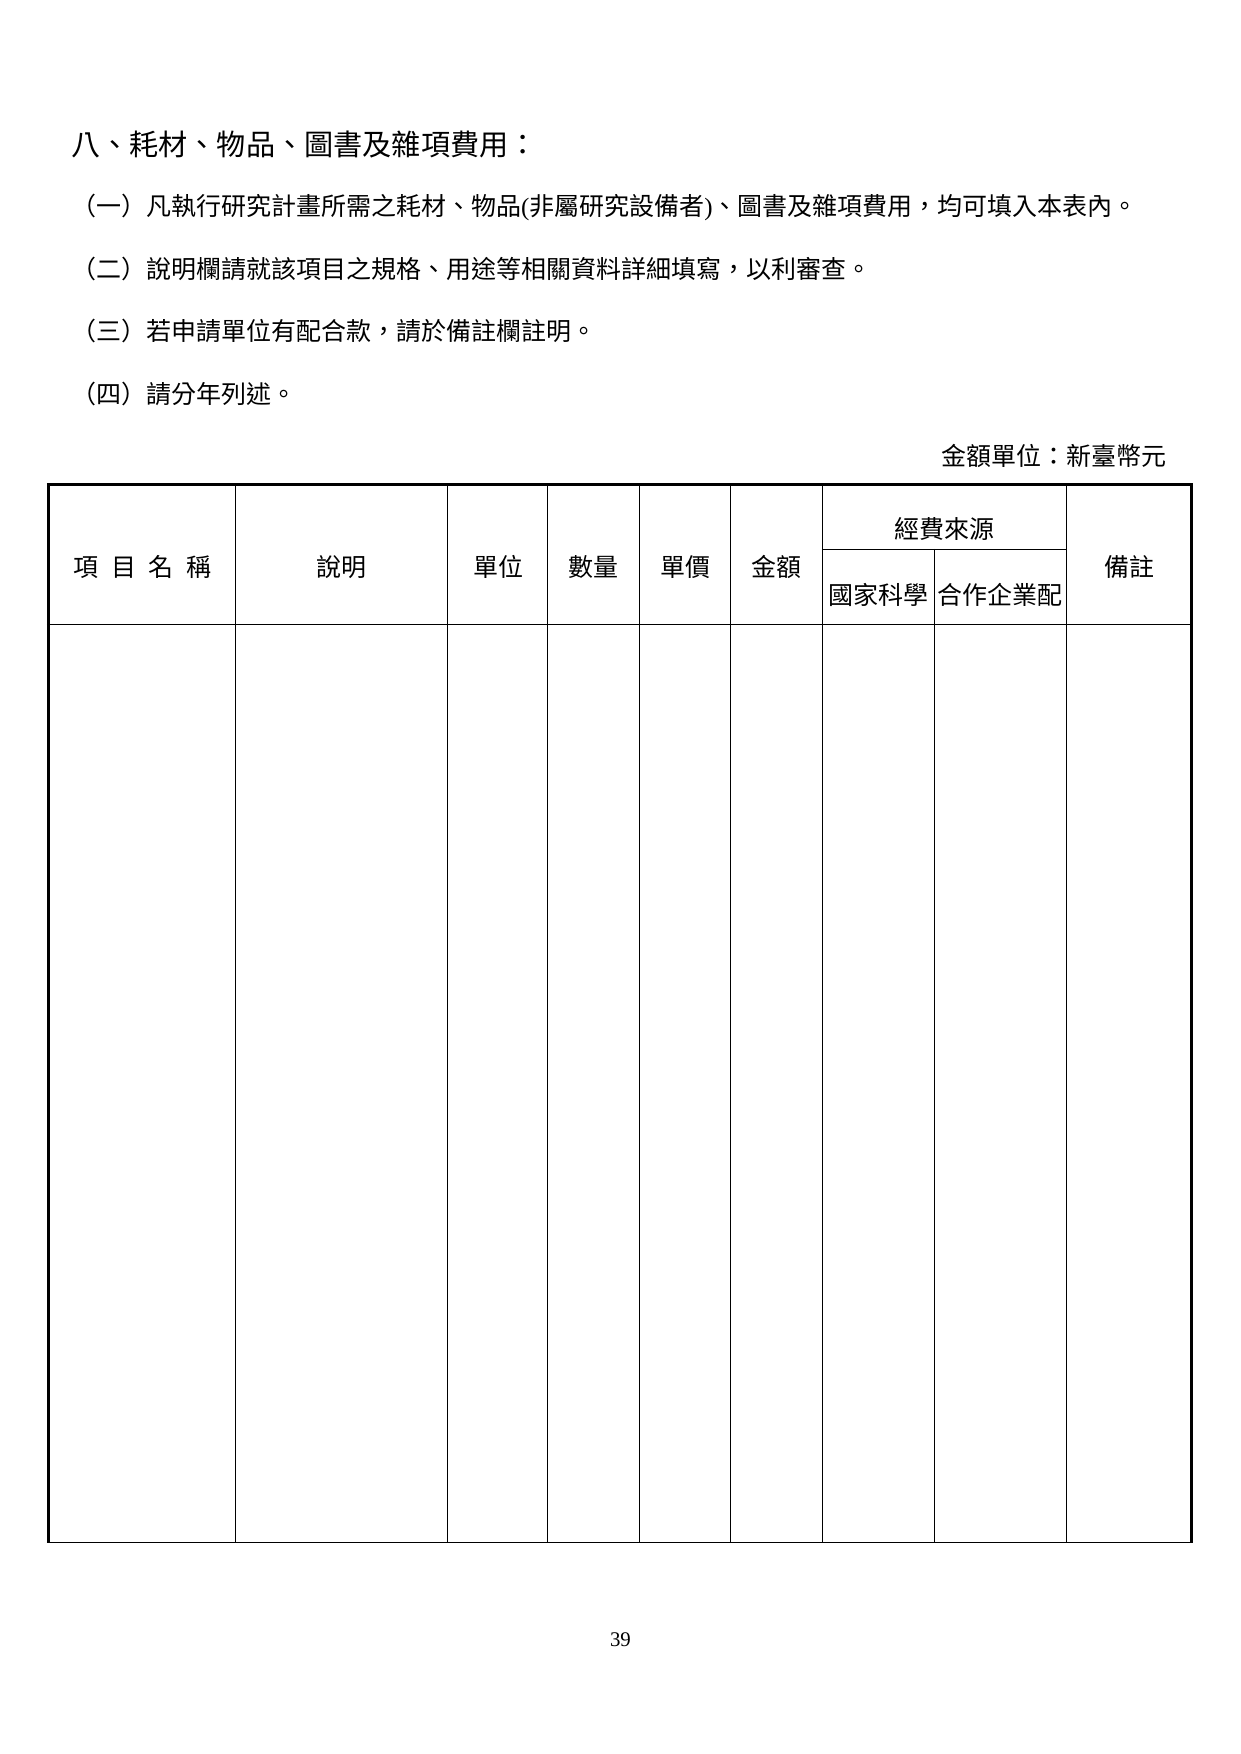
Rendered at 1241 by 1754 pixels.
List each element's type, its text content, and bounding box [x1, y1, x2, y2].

text 金額單位：新臺幣元 [71, 413, 1166, 476]
table_cell [935, 625, 1066, 1542]
table_header 備註 [1067, 486, 1190, 624]
table_header 數量 [548, 486, 639, 624]
table_cell [823, 625, 934, 1542]
table_header 金額 [731, 486, 822, 624]
table_header 單位 [448, 486, 547, 624]
text （二）說明欄請就該項目之規格、用途等相關資料詳細填寫，以利審查。 [71, 226, 1163, 288]
text （四）請分年列述。 [71, 351, 1163, 413]
table_header 說明 [236, 486, 447, 624]
text （三）若申請單位有配合款，請於備註欄註明。 [71, 288, 1163, 351]
table_header 經費來源 [823, 486, 1066, 549]
text 八、耗材、物品、圖書及雜項費用： [71, 101, 1169, 163]
table_cell [640, 625, 730, 1542]
table_cell [731, 625, 822, 1542]
table_cell 國家科學及技術委員會補助款需求 [823, 550, 934, 624]
table_cell [448, 625, 547, 1542]
text （一）凡執行研究計畫所需之耗材、物品(非屬研究設備者)、圖書及雜項費用，均可填入本表內。 [71, 163, 1163, 226]
table_cell [236, 625, 447, 1542]
table_cell 合作企業配合款需求 [935, 550, 1066, 624]
table_header 項 目 名 稱 [50, 486, 235, 624]
table_cell [548, 625, 639, 1542]
table_cell [50, 625, 235, 1542]
table_cell [1067, 625, 1190, 1542]
table_header 單價 [640, 486, 730, 624]
